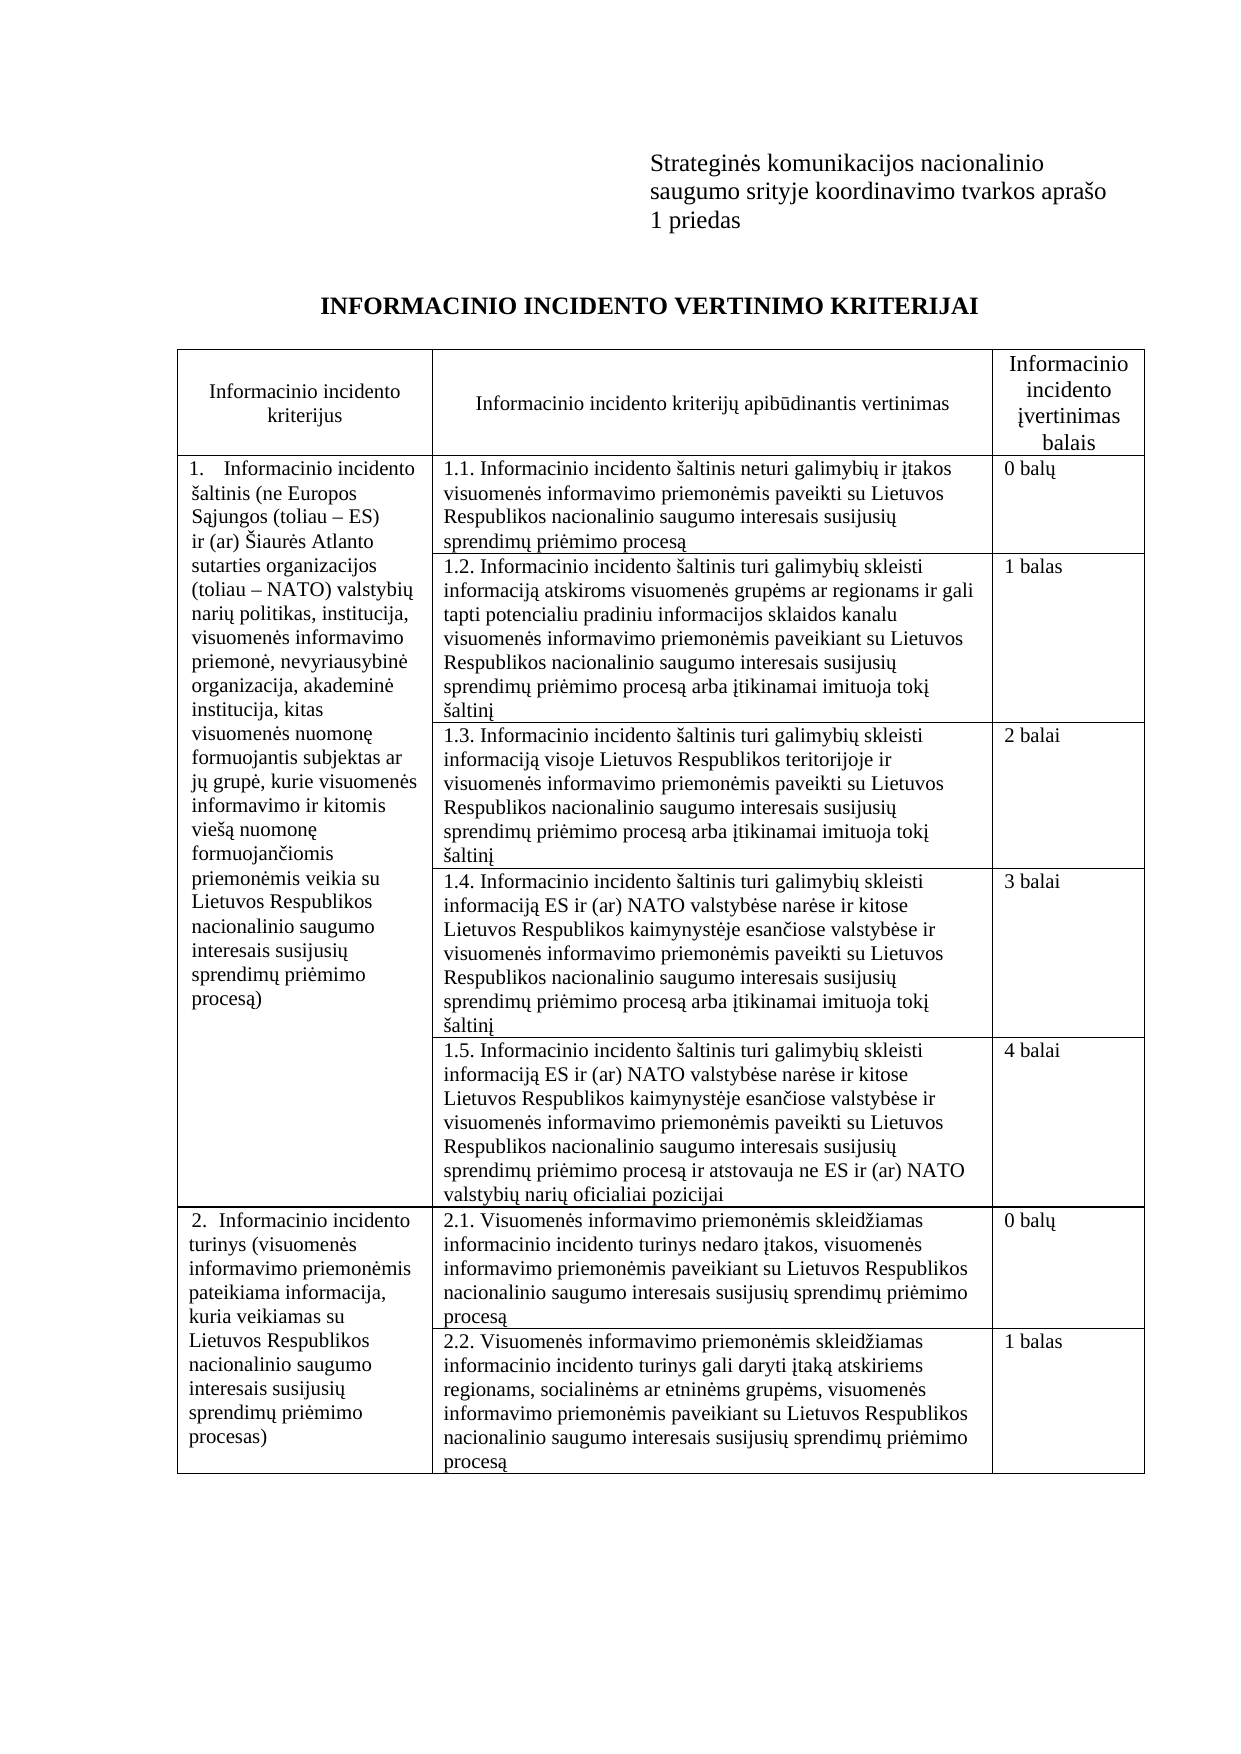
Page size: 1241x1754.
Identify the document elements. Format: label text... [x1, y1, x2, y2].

table_cell 1 balas [993, 554, 1144, 722]
table_cell 3 balai [993, 869, 1144, 1037]
table_cell 2 balai [993, 723, 1144, 867]
table_cell 1.5. Informacinio incidento šaltinis turi galimybių skleisti informaciją ES ir (ar) NATO valstybėse narėse ir kitose Lietuvos Respublikos kaimynystėje esančiose valstybėse ir visuomenės informavimo priemonėmis paveikti su Lietuvos Respublikos nacionalinio saugumo interesais susijusių sprendimų priėmimo procesą ir atstovauja ne ES ir (ar) NATO valstybių narių oficialiai pozicijai [433, 1038, 992, 1206]
table_cell 1.1. Informacinio incidento šaltinis neturi galimybių ir įtakos visuomenės informavimo priemonėmis paveikti su Lietuvos Respublikos nacionalinio saugumo interesais susijusių sprendimų priėmimo procesą [433, 456, 992, 553]
table_cell 1. Informacinio incidento šaltinis (ne Europos Sąjungos (toliau – ES) ir (ar) Šiaurės Atlanto sutarties organizacijos (toliau – NATO) valstybių narių politikas, institucija, visuomenės informavimo priemonė, nevyriausybinė organizacija, akademinė institucija, kitas visuomenės nuomonę formuojantis subjektas ar jų grupė, kurie visuomenės informavimo ir kitomis viešą nuomonę formuojančiomis priemonėmis veikia su Lietuvos Respublikos nacionalinio saugumo interesais susijusių sprendimų priėmimo procesą) [178, 456, 432, 1206]
table_cell 2. Informacinio incidento turinys (visuomenės informavimo priemonėmis pateikiama informacija, kuria veikiamas su Lietuvos Respublikos nacionalinio saugumo interesais susijusių sprendimų priėmimo procesas) [178, 1208, 432, 1473]
text saugumo srityje koordinavimo tvarkos aprašo [650, 176, 1122, 205]
table_cell 2.1. Visuomenės informavimo priemonėmis skleidžiamas informacinio incidento turinys nedaro įtakos, visuomenės informavimo priemonėmis paveikiant su Lietuvos Respublikos nacionalinio saugumo interesais susijusių sprendimų priėmimo procesą [433, 1208, 992, 1328]
text Strateginės komunikacijos nacionalinio [650, 148, 1122, 176]
text 1 priedas [650, 205, 1122, 234]
table_cell 4 balai [993, 1038, 1144, 1206]
table_cell 0 balų [993, 1208, 1144, 1328]
text INFORMACINIO INCIDENTO VERTINIMO KRITERIJAI [177, 291, 1122, 320]
table_cell 1 balas [993, 1329, 1144, 1473]
table_header Informacinio incidento kriterijų apibūdinantis vertinimas [433, 350, 992, 455]
table_cell 1.2. Informacinio incidento šaltinis turi galimybių skleisti informaciją atskiroms visuomenės grupėms ar regionams ir gali tapti potencialiu pradiniu informacijos sklaidos kanalu visuomenės informavimo priemonėmis paveikiant su Lietuvos Respublikos nacionalinio saugumo interesais susijusių sprendimų priėmimo procesą arba įtikinamai imituoja tokį šaltinį [433, 554, 992, 722]
table_cell 1.3. Informacinio incidento šaltinis turi galimybių skleisti informaciją visoje Lietuvos Respublikos teritorijoje ir visuomenės informavimo priemonėmis paveikti su Lietuvos Respublikos nacionalinio saugumo interesais susijusių sprendimų priėmimo procesą arba įtikinamai imituoja tokį šaltinį [433, 723, 992, 867]
table_header Informacinio incidento įvertinimas balais [993, 350, 1144, 455]
table_cell 2.2. Visuomenės informavimo priemonėmis skleidžiamas informacinio incidento turinys gali daryti įtaką atskiriems regionams, socialinėms ar etninėms grupėms, visuomenės informavimo priemonėmis paveikiant su Lietuvos Respublikos nacionalinio saugumo interesais susijusių sprendimų priėmimo procesą [433, 1329, 992, 1473]
table_cell 1.4. Informacinio incidento šaltinis turi galimybių skleisti informaciją ES ir (ar) NATO valstybėse narėse ir kitose Lietuvos Respublikos kaimynystėje esančiose valstybėse ir visuomenės informavimo priemonėmis paveikti su Lietuvos Respublikos nacionalinio saugumo interesais susijusių sprendimų priėmimo procesą arba įtikinamai imituoja tokį šaltinį [433, 869, 992, 1037]
table_header Informacinio incidento kriterijus [178, 350, 432, 455]
table_cell 0 balų [993, 456, 1144, 553]
